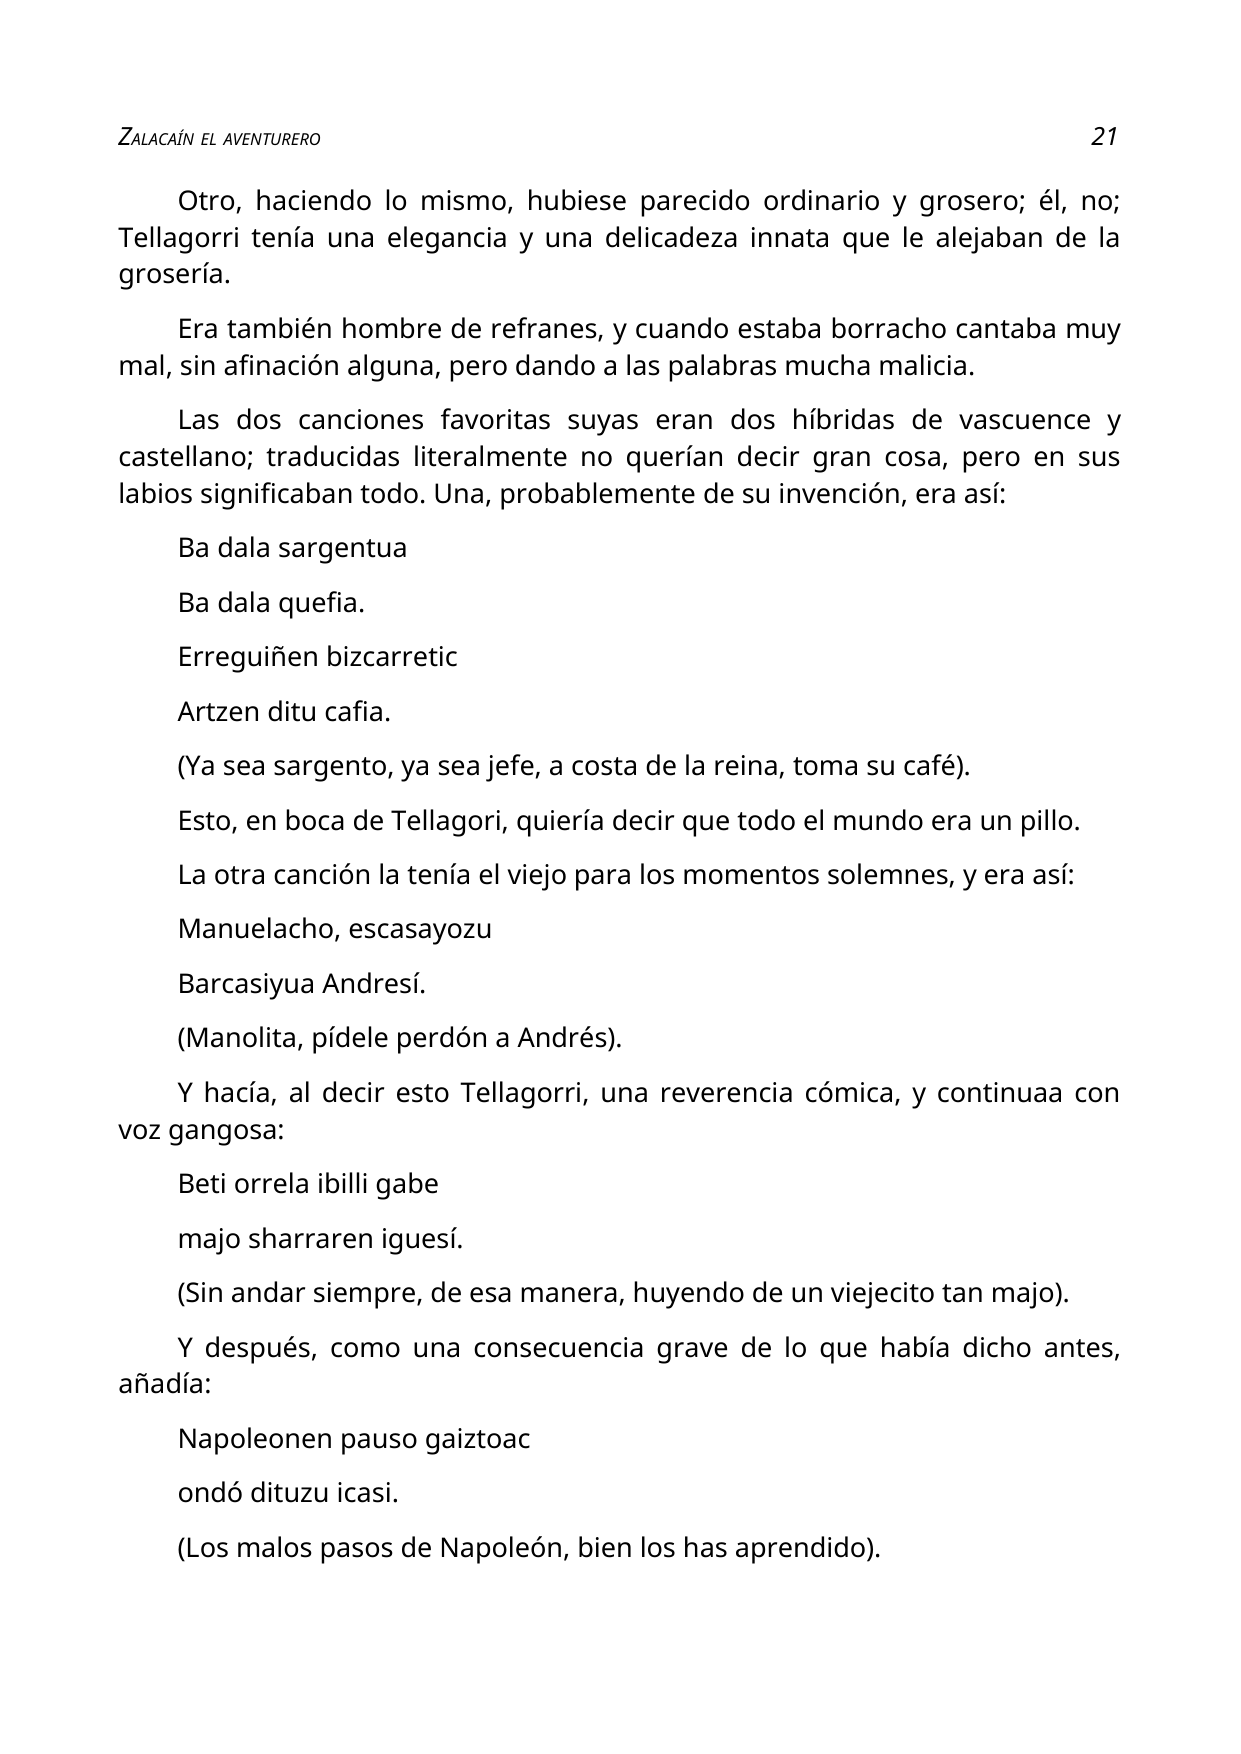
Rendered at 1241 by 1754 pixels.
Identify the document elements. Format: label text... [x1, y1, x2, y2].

text Otro, haciendo lo mismo, hubiese parecido ordinario y grosero; él, no; Tellagorri tenía una elegancia y una delicadeza innata que le alejaban de la grosería. [118, 182, 1122, 292]
text Y después, como una consecuencia grave de lo que había dicho antes, añadía: [118, 1328, 1122, 1402]
text (Los malos pasos de Napoleón, bien los has aprendido). [118, 1528, 1122, 1565]
text La otra canción la tenía el viejo para los momentos solemnes, y era así: [118, 856, 1122, 892]
text (Ya sea sargento, ya sea jefe, a costa de la reina, toma su café). [118, 747, 1122, 783]
text Barcasiyua Andresí. [118, 965, 1122, 1001]
text Esto, en boca de Tellagori, quiería decir que todo el mundo era un pillo. [118, 801, 1122, 838]
text (Sin andar siempre, de esa manera, huyendo de un viejecito tan majo). [118, 1274, 1122, 1311]
text Artzen ditu cafia. [118, 692, 1122, 729]
text Las dos canciones favoritas suyas eran dos híbridas de vascuence y castellano; traducidas literalmente no querían decir gran cosa, pero en sus labios significaban todo. Una, probablemente de su invención, era así: [118, 401, 1122, 511]
text (Manolita, pídele perdón a Andrés). [118, 1019, 1122, 1056]
text Ba dala sargentua [118, 529, 1122, 566]
text Ba dala quefia. [118, 583, 1122, 620]
text Y hacía, al decir esto Tellagorri, una reverencia cómica, y continuaa con voz gangosa: [118, 1074, 1122, 1147]
text majo sharraren iguesí. [118, 1219, 1122, 1256]
text Beti orrela ibilli gabe [118, 1165, 1122, 1202]
text ondó dituzu icasi. [118, 1474, 1122, 1511]
text Napoleonen pauso gaiztoac [118, 1419, 1122, 1456]
text Era también hombre de refranes, y cuando estaba borracho cantaba muy mal, sin afinación alguna, pero dando a las palabras mucha malicia. [118, 309, 1122, 383]
text Erreguiñen bizcarretic [118, 638, 1122, 674]
text Manuelacho, escasayozu [118, 910, 1122, 947]
